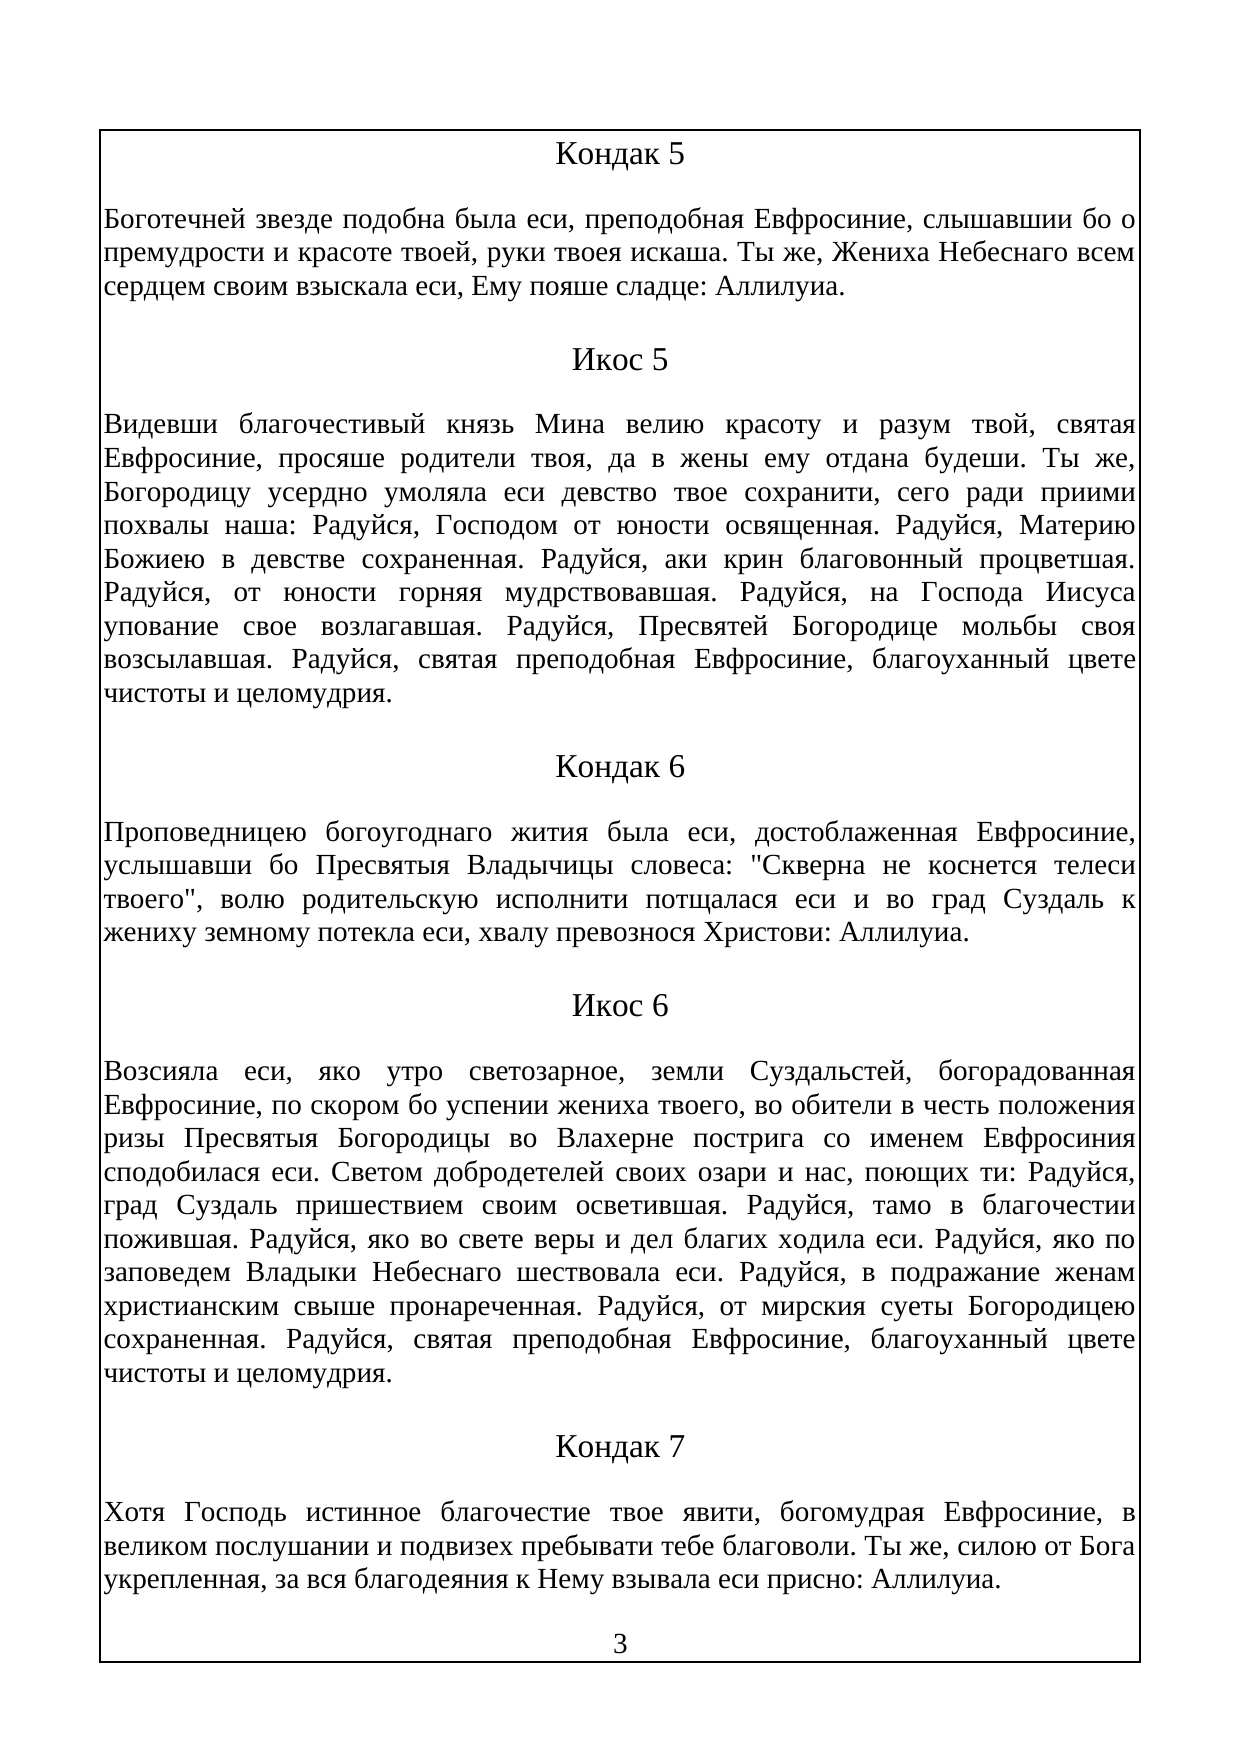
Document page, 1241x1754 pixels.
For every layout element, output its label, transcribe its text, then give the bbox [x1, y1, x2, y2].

text Проповедницею богоугоднаго жития была еси, достоблаженная Евфросиние, услышавши бо Пресвятыя Владычицы словеса: "Скверна не коснется телеси твоего", волю родительскую исполнити потщалася еси и во град Суздаль к жениху земному потекла еси, хвалу превознося Христови: Аллилуиа. [103, 814, 1137, 948]
text Видевши благочестивый князь Мина велию красоту и разум твой, святая Евфросиние, просяше родители твоя, да в жены ему отдана будеши. Ты же, Богородицу усердно умоляла еси девство твое сохранити, сего ради приими похвалы наша: Радуйся, Господом от юности освященная. Радуйся, Материю Божиею в девстве сохраненная. Радуйся, аки крин благовонный процветшая. Радуйся, от юности горняя мудрствовавшая. Радуйся, на Господа Иисуса упование свое возлагавшая. Радуйся, Пресвятей Богородице мольбы своя возсылавшая. Радуйся, святая преподобная Евфросиние, благоуханный цвете чистоты и целомудрия. [103, 407, 1137, 708]
subtitle Кондак 6 [103, 746, 1137, 784]
subtitle Икос 5 [103, 339, 1137, 377]
text Хотя Господь истинное благочестие твое явити, богомудрая Евфросиние, в великом послушании и подвизех пребывати тебе благоволи. Ты же, силою от Бога укрепленная, за вся благодеяния к Нему взывала еси присно: Аллилуиа. [103, 1494, 1137, 1595]
subtitle Икос 6 [103, 986, 1137, 1024]
subtitle Кондак 5 [103, 133, 1137, 171]
text Боготечней звезде подобна была еси, преподобная Евфросиние, слышавшии бо о премудрости и красоте твоей, руки твоея искаша. Ты же, Жениха Небеснаго всем сердцем своим взыскала еси, Ему пояше сладце: Аллилуиа. [103, 201, 1137, 301]
subtitle Кондак 7 [103, 1426, 1137, 1464]
text Возсияла еси, яко утро светозарное, земли Суздальстей, богорадованная Евфросиние, по скором бо успении жениха твоего, во обители в честь положения ризы Пресвятыя Богородицы во Влахерне пострига со именем Евфросиния сподобилася еси. Светом добродетелей своих озари и нас, поющих ти: Радуйся, град Суздаль пришествием своим осветившая. Радуйся, тамо в благочестии пожившая. Радуйся, яко во свете веры и дел благих ходила еси. Радуйся, яко по заповедем Владыки Небеснаго шествовала еси. Радуйся, в подражание женам христианским свыше пронареченная. Радуйся, от мирския суеты Богородицею сохраненная. Радуйся, святая преподобная Евфросиние, благоуханный цвете чистоты и целомудрия. [103, 1053, 1137, 1389]
